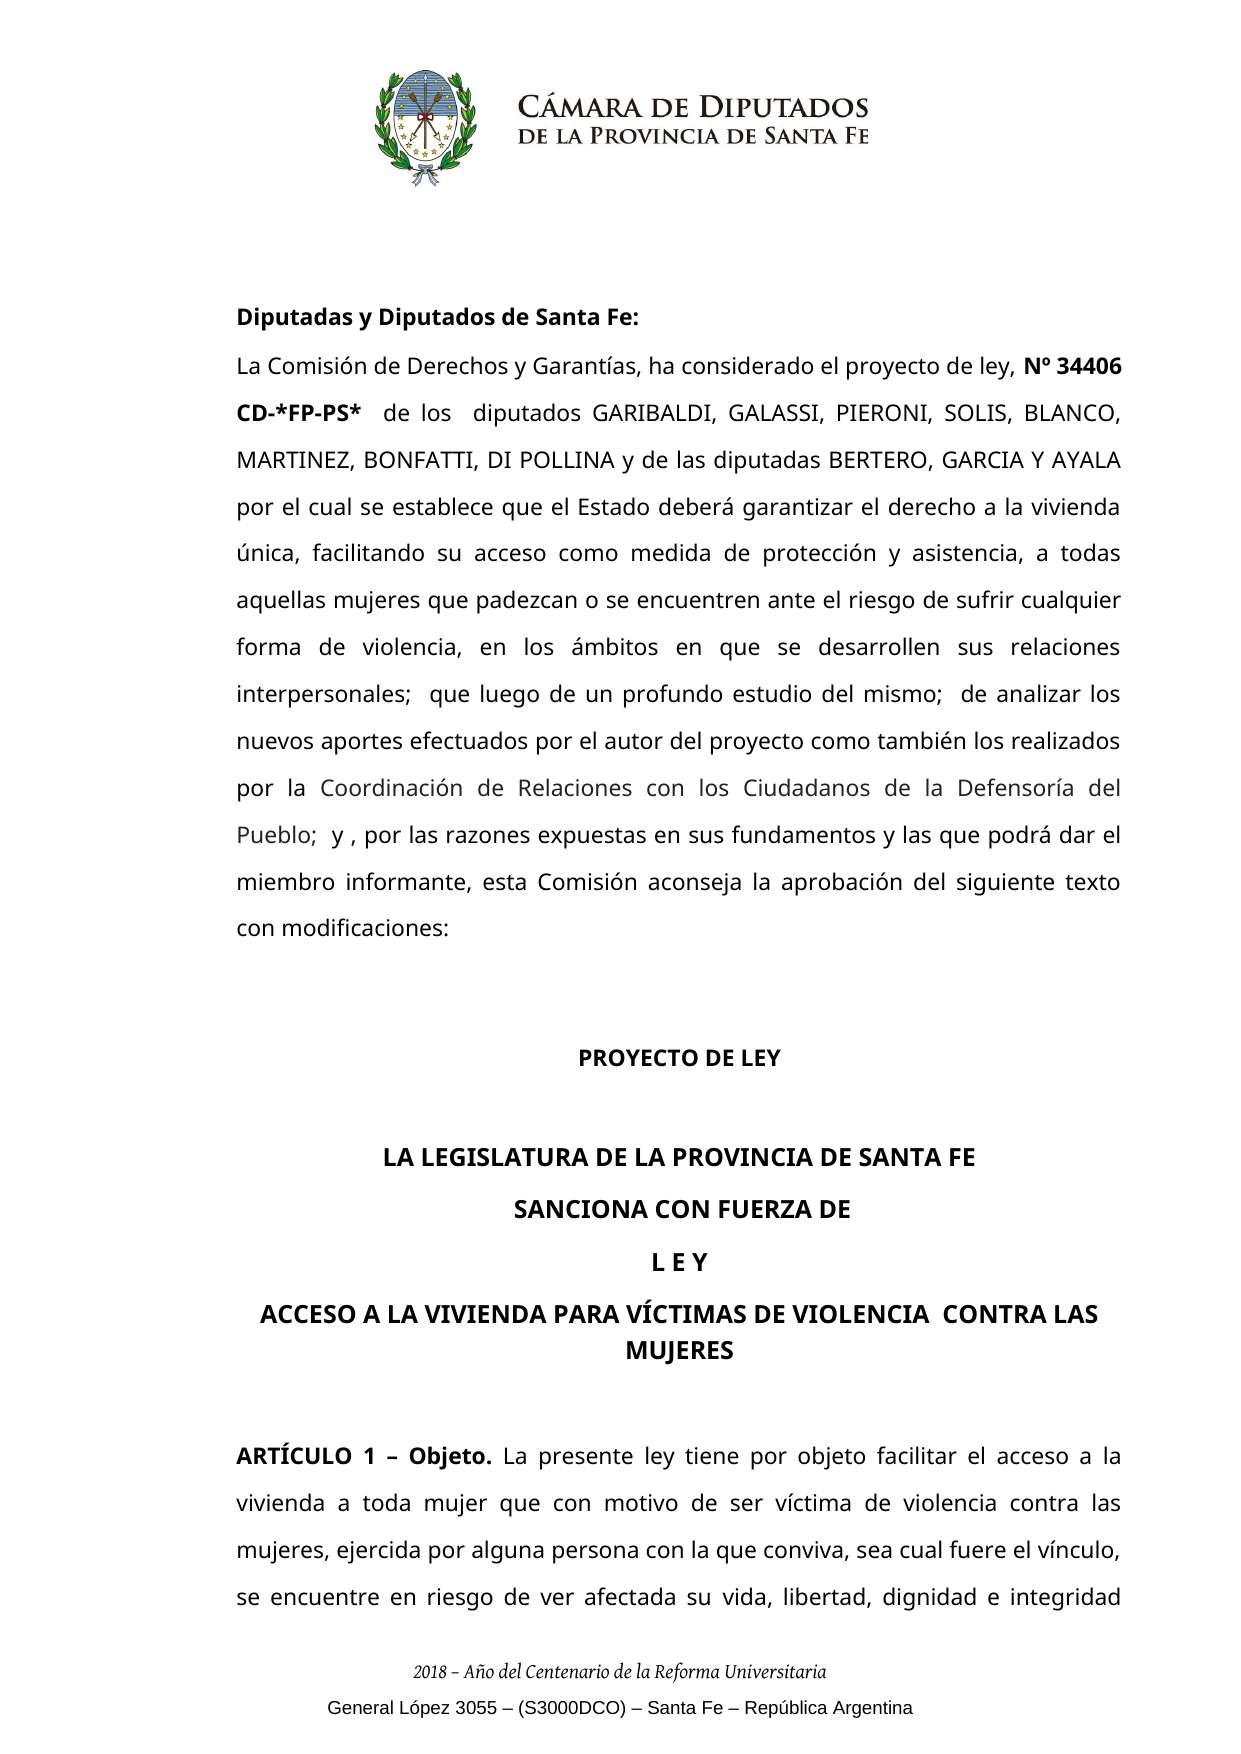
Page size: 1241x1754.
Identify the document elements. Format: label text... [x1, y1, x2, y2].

text ACCESO A LA VIVIENDA PARA VÍCTIMAS DE VIOLENCIA CONTRA LAS MUJERES [236, 1297, 1122, 1366]
text SANCIONA CON FUERZA DE [236, 1192, 1122, 1226]
picture [374, 70, 869, 191]
text LA LEGISLATURA DE LA PROVINCIA DE SANTA FE [236, 1139, 1122, 1173]
text La Comisión de Derechos y Garantías, ha considerado el proyecto de ley, Nº 34406 CD-*FP-PS* de los diputados GARIBALDI, GALASSI, PIERONI, SOLIS, BLANCO, MARTINEZ, BONFATTI, DI POLLINA y de las diputadas BERTERO, GARCIA Y AYALA por el cual se establece que el Estado deberá garantizar el derecho a la vivienda única, facilitando su acceso como medida de protección y asistencia, a todas aquellas mujeres que padezcan o se encuentren ante el riesgo de sufrir cualquier forma de violencia, en los ámbitos en que se desarrollen sus relaciones interpersonales; que luego de un profundo estudio del mismo; de analizar los nuevos aportes efectuados por el autor del proyecto como también los realizados por la Coordinación de Relaciones con los Ciudadanos de la Defensoría del Pueblo; y , por las razones expuestas en sus fundamentos y las que podrá dar el miembro informante, esta Comisión aconseja la aprobación del siguiente texto con modificaciones: [236, 350, 1122, 943]
text L E Y [236, 1244, 1122, 1278]
text PROYECTO DE LEY [236, 1041, 1122, 1073]
text Diputadas y Diputados de Santa Fe: [236, 301, 1122, 332]
text ARTÍCULO 1 – Objeto. La presente ley tiene por objeto facilitar el acceso a la vivienda a toda mujer que con motivo de ser víctima de violencia contra las mujeres, ejercida por alguna persona con la que conviva, sea cual fuere el vínculo, se encuentre en riesgo de ver afectada su vida, libertad, dignidad e integridad [236, 1440, 1122, 1612]
